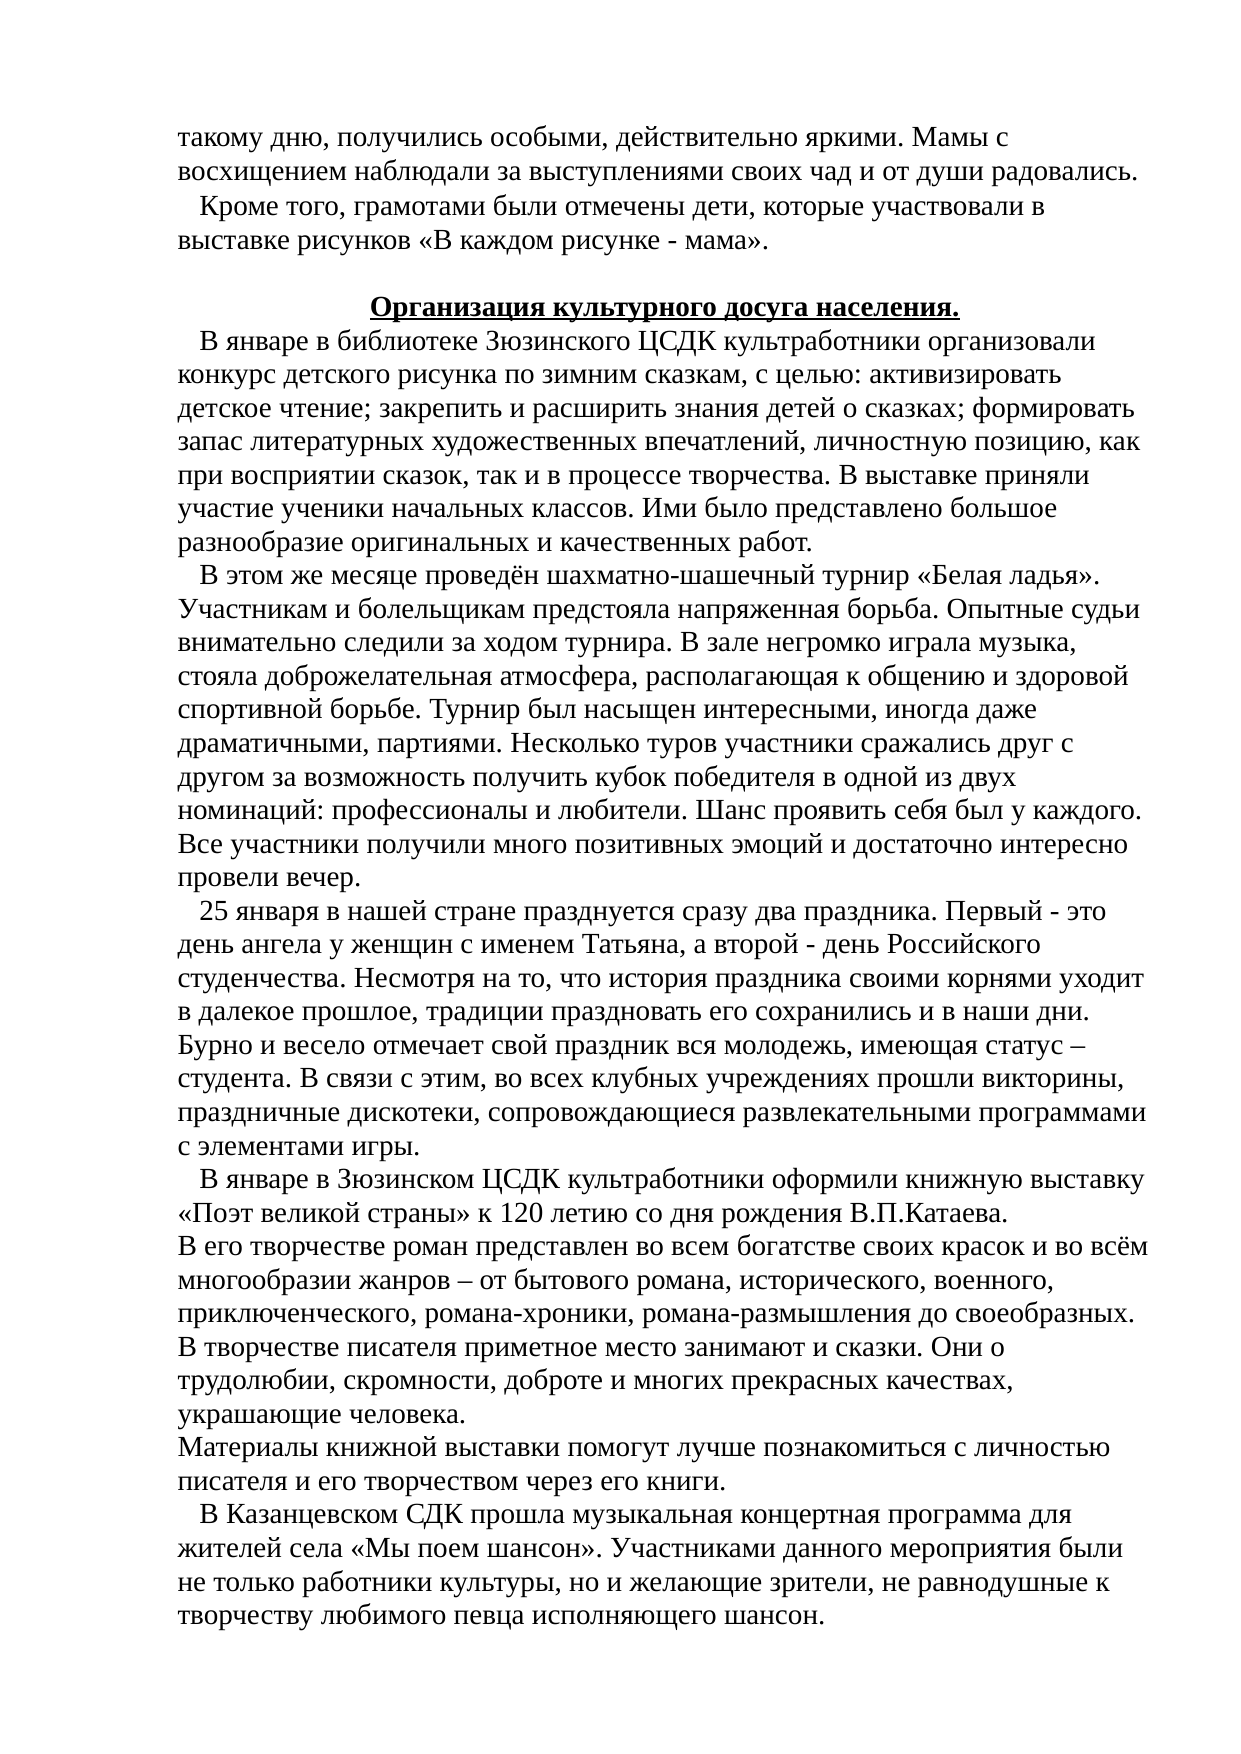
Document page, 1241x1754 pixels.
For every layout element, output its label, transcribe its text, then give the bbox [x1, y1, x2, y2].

text В этом же месяце проведён шахматно-шашечный турнир «Белая ладья». [177, 557, 1152, 591]
text 25 января в нашей стране празднуется сразу два праздника. Первый - это день ангела у женщин с именем Татьяна, а второй - день Российского студенчества. Несмотря на то, что история праздника своими корнями уходит в далекое прошлое, традиции праздновать его сохранились и в наши дни. Бурно и весело отмечает свой праздник вся молодежь, имеющая статус – студента. В связи с этим, во всех клубных учреждениях прошли викторины, праздничные дискотеки, сопровождающиеся развлекательными программами с элементами игры. [177, 893, 1152, 1161]
text Организация культурного досуга населения. [177, 289, 1152, 323]
text Материалы книжной выставки помогут лучше познакомиться с личностью писателя и его творчеством через его книги. [177, 1429, 1152, 1497]
text В январе в Зюзинском ЦСДК культработники оформили книжную выставку «Поэт великой страны» к 120 летию со дня рождения В.П.Катаева. [177, 1161, 1152, 1228]
text Все участники получили много позитивных эмоций и достаточно интересно провели вечер. [177, 826, 1152, 893]
text Кроме того, грамотами были отмечены дети, которые участвовали в выставке рисунков «В каждом рисунке - мама». [177, 187, 1152, 256]
text такому дню, получились особыми, действительно яркими. Мамы с восхищением наблюдали за выступлениями своих чад и от души радовались. [177, 118, 1152, 187]
text В Казанцевском СДК прошла музыкальная концертная программа для жителей села «Мы поем шансон». Участниками данного мероприятия были не только работники культуры, но и желающие зрители, не равнодушные к творчеству любимого певца исполняющего шансон. [177, 1497, 1152, 1631]
text Участникам и болельщикам предстояла напряженная борьба. Опытные судьи внимательно следили за ходом турнира. В зале негромко играла музыка, стояла доброжелательная атмосфера, располагающая к общению и здоровой спортивной борьбе. Турнир был насыщен интересными, иногда даже драматичными, партиями. Несколько туров участники сражались друг с другом за возможность получить кубок победителя в одной из двух номинаций: профессионалы и любители. Шанс проявить себя был у каждого. [177, 591, 1152, 826]
text В январе в библиотеке Зюзинского ЦСДК культработники организовали конкурс детского рисунка по зимним сказкам, с целью: активизировать детское чтение; закрепить и расширить знания детей о сказках; формировать запас литературных художественных впечатлений, личностную позицию, как при восприятии сказок, так и в процессе творчества. В выставке приняли участие ученики начальных классов. Ими было представлено большое разнообразие оригинальных и качественных работ. [177, 323, 1152, 557]
text В творчестве писателя приметное место занимают и сказки. Они о трудолюбии, скромности, доброте и многих прекрасных качествах, украшающие человека. [177, 1329, 1152, 1429]
text В его творчестве роман представлен во всем богатстве своих красок и во всём многообразии жанров – от бытового романа, исторического, военного, приключенческого, романа-хроники, романа-размышления до своеобразных. [177, 1228, 1152, 1329]
